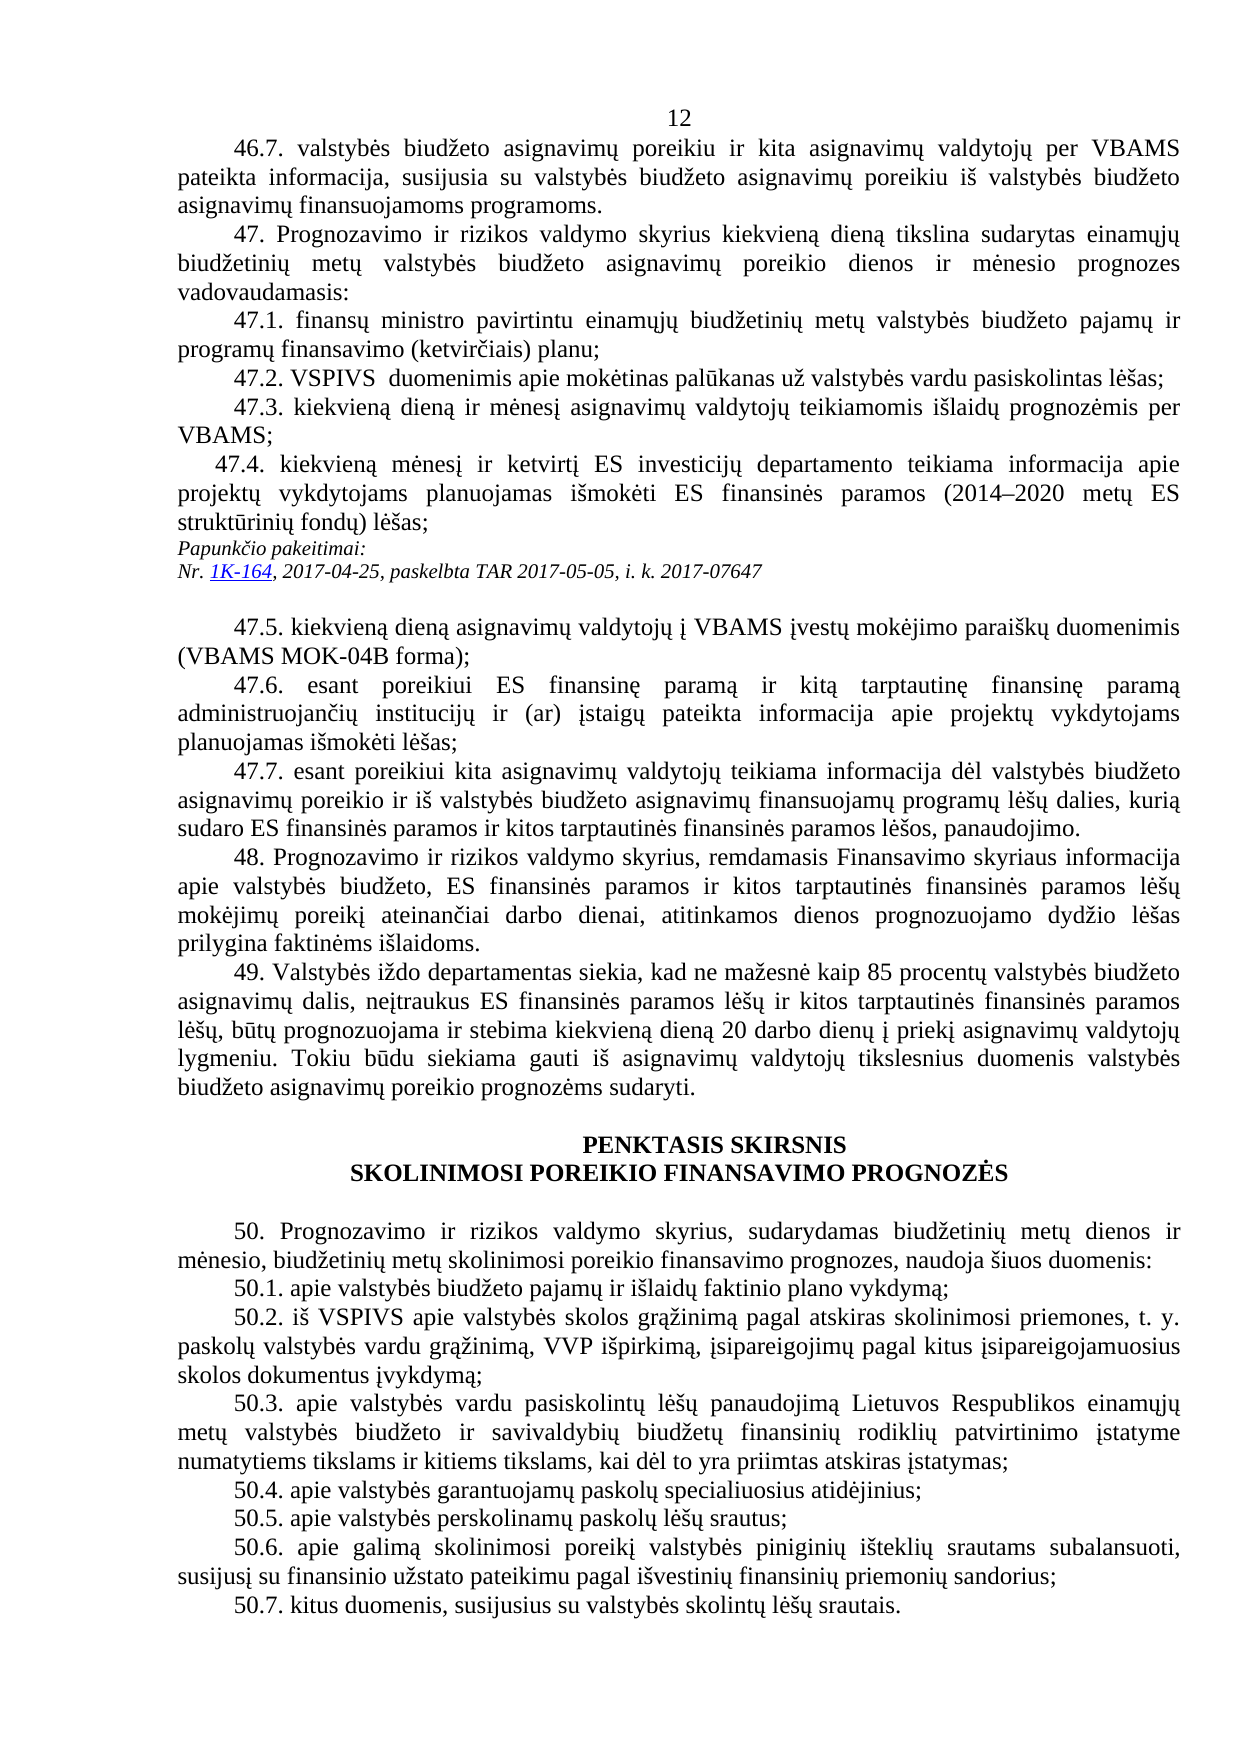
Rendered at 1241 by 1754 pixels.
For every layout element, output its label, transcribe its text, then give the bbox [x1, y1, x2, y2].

text Nr. 1K-164, 2017-04-25, paskelbta TAR 2017-05-05, i. k. 2017-07647 [177, 559, 1181, 583]
text 50.3. apie valstybės vardu pasiskolintų lėšų panaudojimą Lietuvos Respublikos einamųjų metų valstybės biudžeto ir savivaldybių biudžetų finansinių rodiklių patvirtinimo įstatyme numatytiems tikslams ir kitiems tikslams, kai dėl to yra priimtas atskiras įstatymas; [177, 1388, 1181, 1475]
text 47.4. kiekvieną mėnesį ir ketvirtį ES investicijų departamento teikiama informacija apie projektų vykdytojams planuojamas išmokėti ES finansinės paramos (2014–2020 metų ES struktūrinių fondų) lėšas; [177, 449, 1181, 535]
text 50. Prognozavimo ir rizikos valdymo skyrius, sudarydamas biudžetinių metų dienos ir mėnesio, biudžetinių metų skolinimosi poreikio finansavimo prognozes, naudoja šiuos duomenis: [177, 1216, 1181, 1273]
text 50.1. apie valstybės biudžeto pajamų ir išlaidų faktinio plano vykdymą; [177, 1273, 1181, 1302]
text SKOLINIMOSI POREIKIO FINANSAVIMO PROGNOZĖS [177, 1158, 1181, 1187]
text 47.6. esant poreikiui ES finansinę paramą ir kitą tarptautinę finansinę paramą administruojančių institucijų ir (ar) įstaigų pateikta informacija apie projektų vykdytojams planuojamas išmokėti lėšas; [177, 670, 1181, 756]
text PENKTASIS SKIRSNIS [553, 1130, 1181, 1158]
text 48. Prognozavimo ir rizikos valdymo skyrius, remdamasis Finansavimo skyriaus informacija apie valstybės biudžeto, ES finansinės paramos ir kitos tarptautinės finansinės paramos lėšų mokėjimų poreikį ateinančiai darbo dienai, atitinkamos dienos prognozuojamo dydžio lėšas prilygina faktinėms išlaidoms. [177, 842, 1181, 957]
text 50.4. apie valstybės garantuojamų paskolų specialiuosius atidėjinius; [177, 1475, 1181, 1503]
text 47. Prognozavimo ir rizikos valdymo skyrius kiekvieną dieną tikslina sudarytas einamųjų biudžetinių metų valstybės biudžeto asignavimų poreikio dienos ir mėnesio prognozes vadovaudamasis: [177, 219, 1181, 305]
text 47.3. kiekvieną dieną ir mėnesį asignavimų valdytojų teikiamomis išlaidų prognozėmis per VBAMS; [177, 392, 1181, 449]
text 47.2. VSPIVS duomenimis apie mokėtinas palūkanas už valstybės vardu pasiskolintas lėšas; [177, 363, 1181, 392]
text 47.1. finansų ministro pavirtintu einamųjų biudžetinių metų valstybės biudžeto pajamų ir programų finansavimo (ketvirčiais) planu; [177, 305, 1181, 363]
text Papunkčio pakeitimai: [177, 535, 1181, 559]
text 47.5. kiekvieną dieną asignavimų valdytojų į VBAMS įvestų mokėjimo paraiškų duomenimis (VBAMS MOK-04B forma); [177, 612, 1181, 670]
text 50.7. kitus duomenis, susijusius su valstybės skolintų lėšų srautais. [177, 1590, 1181, 1618]
text 50.5. apie valstybės perskolinamų paskolų lėšų srautus; [177, 1503, 1181, 1532]
text 50.2. iš VSPIVS apie valstybės skolos grąžinimą pagal atskiras skolinimosi priemones, t. y. paskolų valstybės vardu grąžinimą, VVP išpirkimą, įsipareigojimų pagal kitus įsipareigojamuosius skolos dokumentus įvykdymą; [177, 1302, 1181, 1388]
text 47.7. esant poreikiui kita asignavimų valdytojų teikiama informacija dėl valstybės biudžeto asignavimų poreikio ir iš valstybės biudžeto asignavimų finansuojamų programų lėšų dalies, kurią sudaro ES finansinės paramos ir kitos tarptautinės finansinės paramos lėšos, panaudojimo. [177, 756, 1181, 842]
text 50.6. apie galimą skolinimosi poreikį valstybės piniginių išteklių srautams subalansuoti, susijusį su finansinio užstato pateikimu pagal išvestinių finansinių priemonių sandorius; [177, 1532, 1181, 1590]
text 46.7. valstybės biudžeto asignavimų poreikiu ir kita asignavimų valdytojų per VBAMS pateikta informacija, susijusia su valstybės biudžeto asignavimų poreikiu iš valstybės biudžeto asignavimų finansuojamoms programoms. [177, 133, 1181, 219]
text 49. Valstybės iždo departamentas siekia, kad ne mažesnė kaip 85 procentų valstybės biudžeto asignavimų dalis, neįtraukus ES finansinės paramos lėšų ir kitos tarptautinės finansinės paramos lėšų, būtų prognozuojama ir stebima kiekvieną dieną 20 darbo dienų į priekį asignavimų valdytojų lygmeniu. Tokiu būdu siekiama gauti iš asignavimų valdytojų tikslesnius duomenis valstybės biudžeto asignavimų poreikio prognozėms sudaryti. [177, 957, 1181, 1101]
